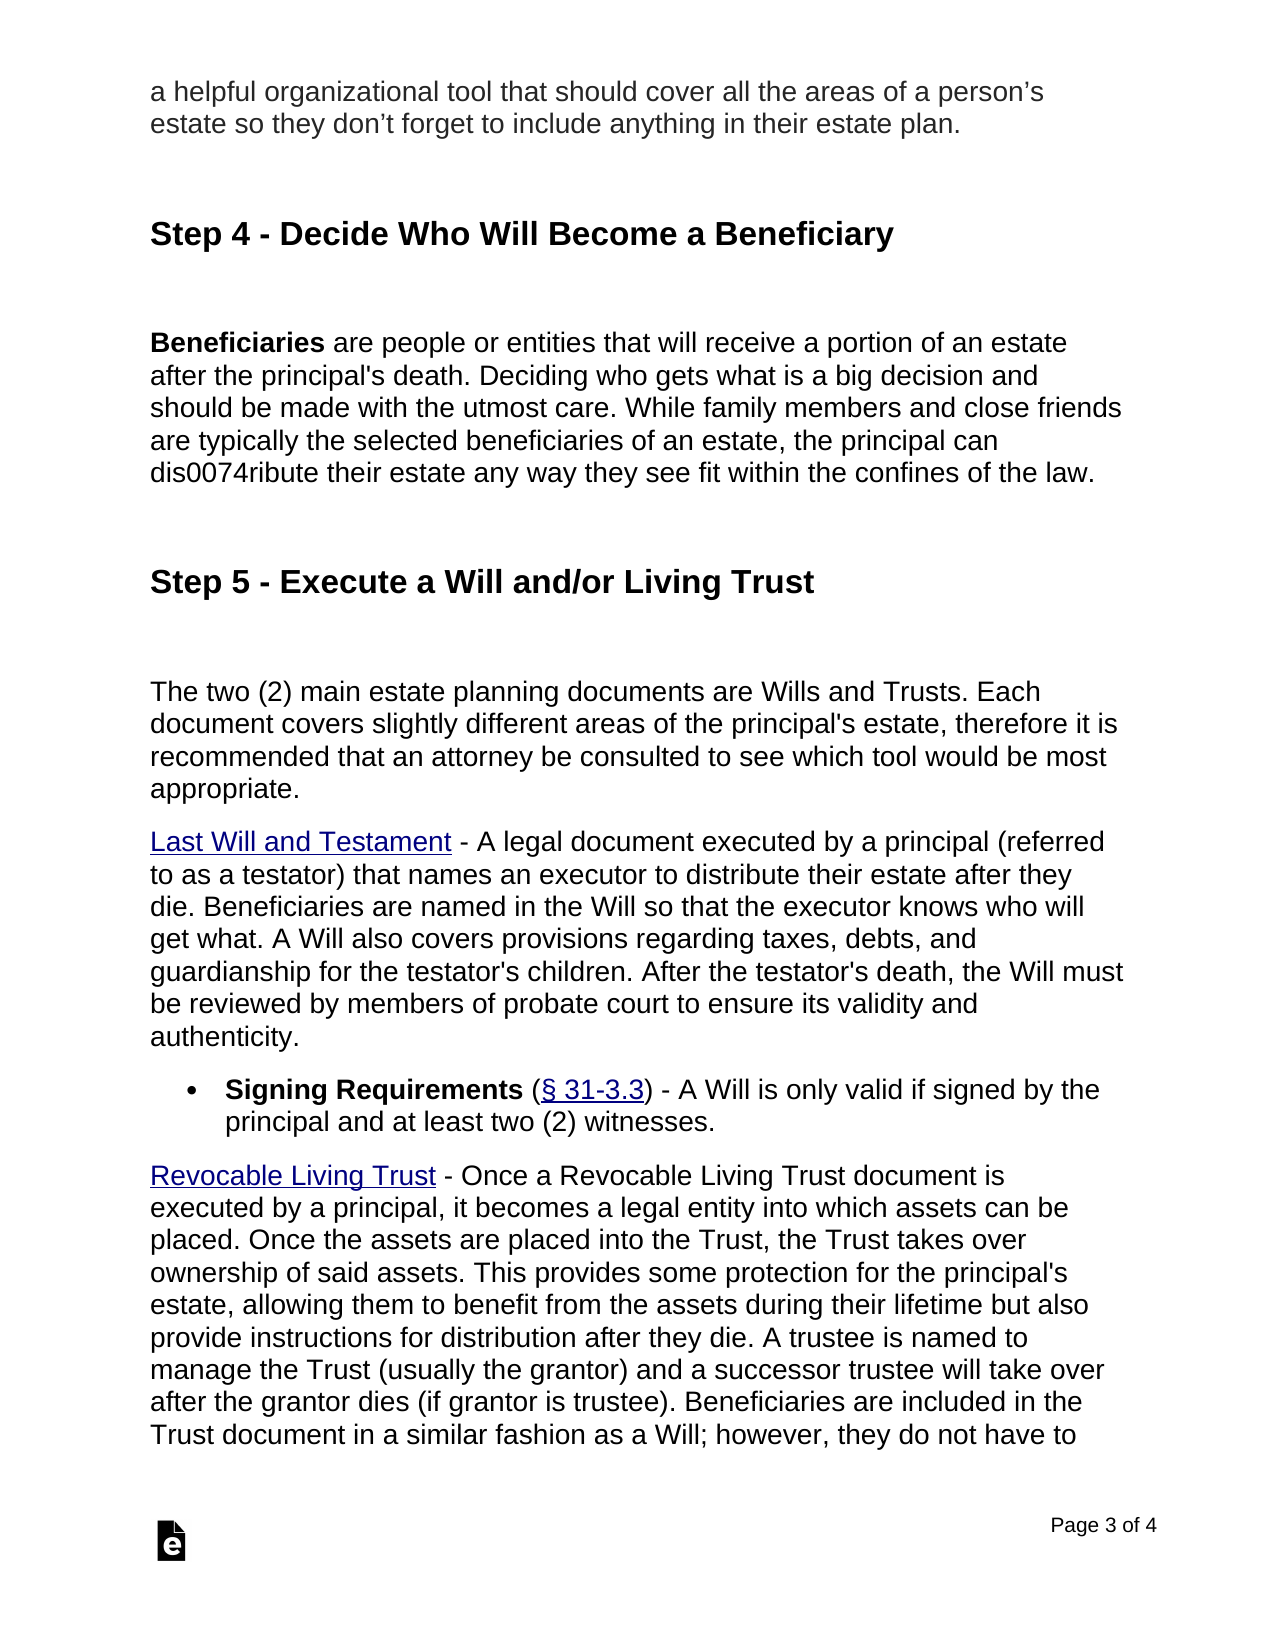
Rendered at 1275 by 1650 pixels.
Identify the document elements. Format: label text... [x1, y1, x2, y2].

text Revocable Living Trust - Once a Revocable Living Trust document is executed by a principal, it becomes a legal entity into which assets can be placed. Once the assets are placed into the Trust, the Trust takes over ownership of said assets. This provides some protection for the principal's estate, allowing them to benefit from the assets during their lifetime but also provide instructions for distribution after they die. A trustee is named to manage the Trust (usually the grantor) and a successor trustee will take over after the grantor dies (if grantor is trustee). Beneficiaries are included in the Trust document in a similar fashion as a Will; however, they do not have to [150, 1158, 1125, 1450]
text The two (2) main estate planning documents are Wills and Trusts. Each document covers slightly different areas of the principal's estate, therefore it is recommended that an attorney be consulted to see which tool would be most appropriate. [150, 675, 1125, 804]
subtitle Step 5 - Execute a Will and/or Living Trust [150, 562, 1125, 601]
list Signing Requirements (§ 31-3.3) - A Will is only valid if signed by the principal and at least two (2) witnesses. [187, 1073, 1125, 1138]
text a helpful organizational tool that should cover all the areas of a person’s estate so they don’t forget to include anything in their estate plan. [150, 75, 1125, 140]
subtitle Step 4 - Decide Who Will Become a Beneficiary [150, 214, 1125, 252]
text Last Will and Testament - A legal document executed by a principal (referred to as a testator) that names an executor to distribute their estate after they die. Beneficiaries are named in the Will so that the executor knows who will get what. A Will also covers provisions regarding taxes, debts, and guardianship for the testator's children. After the testator's death, the Will must be reviewed by members of probate court to ensure its validity and authenticity. [150, 825, 1125, 1052]
text Beneficiaries are people or entities that will receive a portion of an estate after the principal's death. Deciding who gets what is a big decision and should be made with the utmost care. While family members and close friends are typically the selected beneficiaries of an estate, the principal can dis0074ribute their estate any way they see fit within the confines of the law. [150, 326, 1125, 488]
